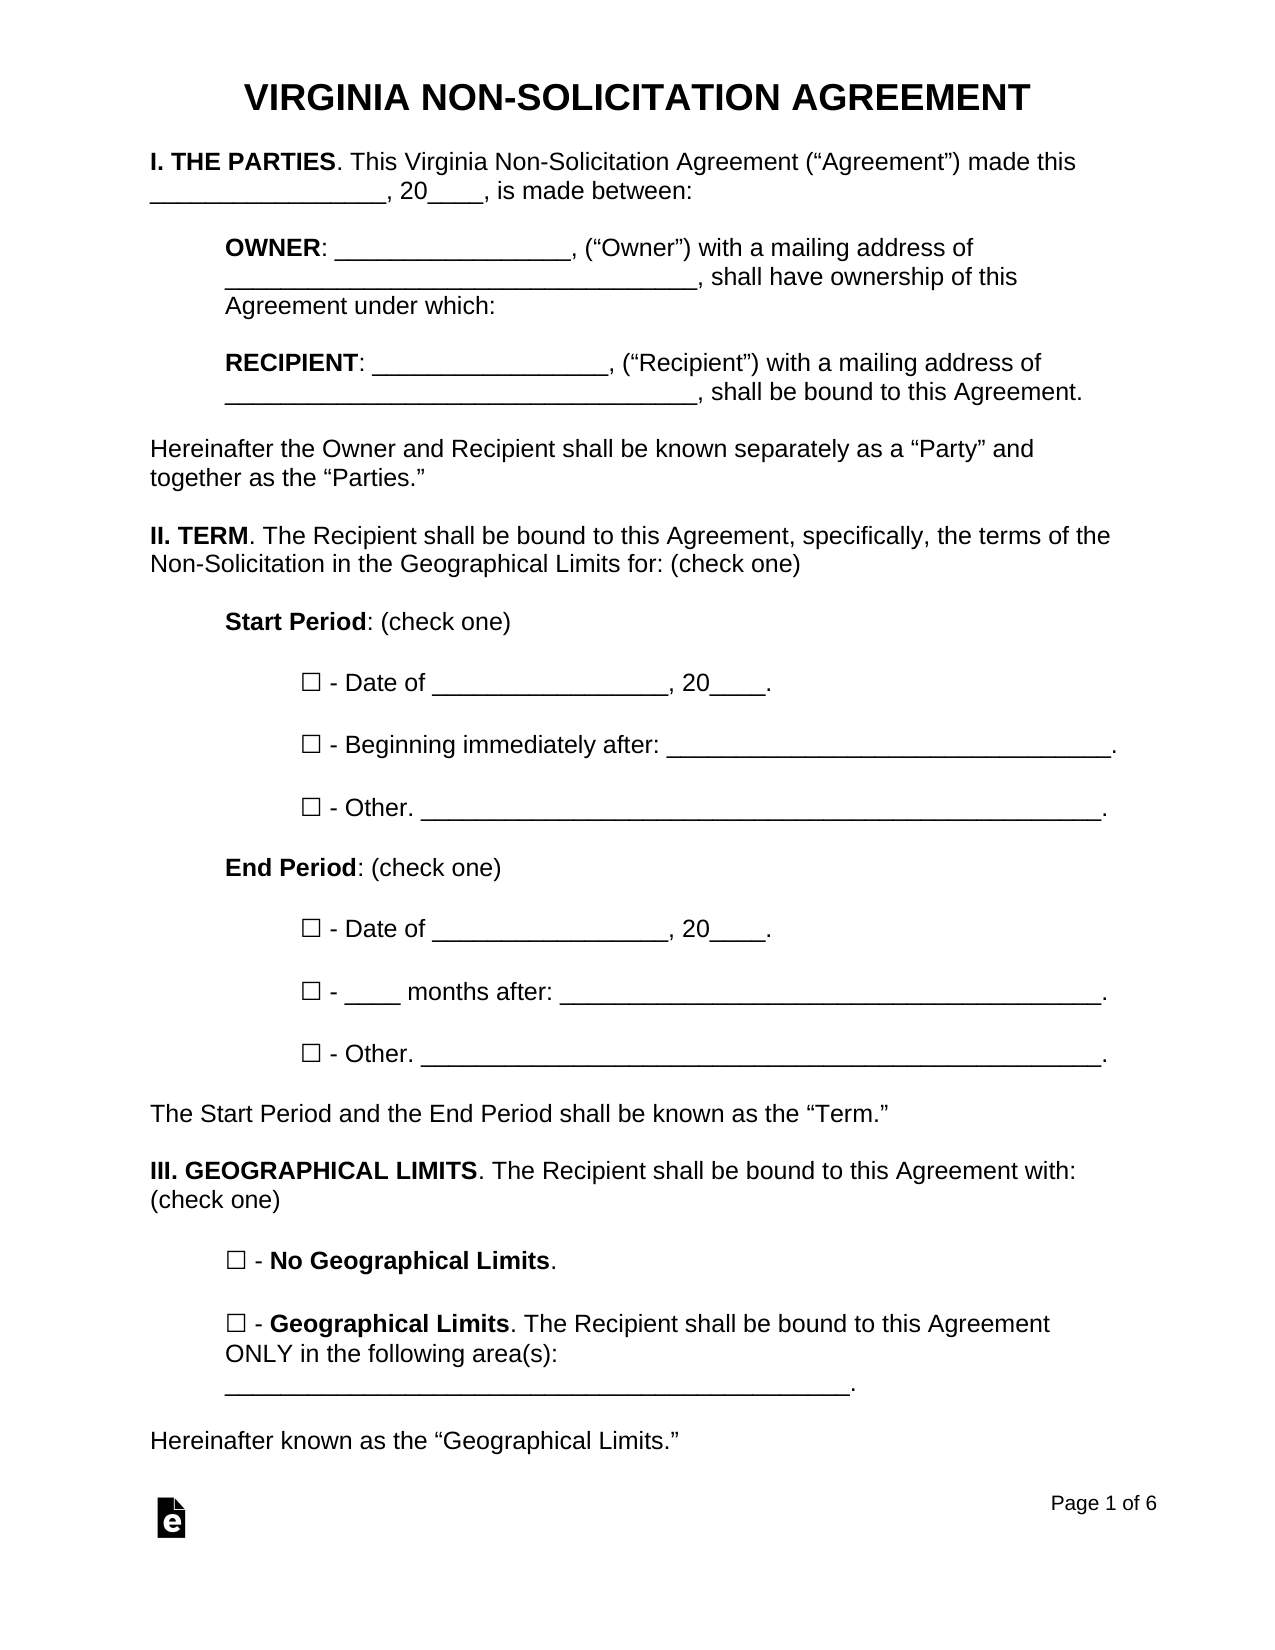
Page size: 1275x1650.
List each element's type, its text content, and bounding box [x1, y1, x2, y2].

text ☐ - Date of _________________, 20____. [300, 910, 1125, 944]
text ☐ - No Geographical Limits. [225, 1242, 1125, 1277]
text ☐ - Date of _________________, 20____. [300, 664, 1125, 698]
text II. TERM. The Recipient shall be bound to this Agreement, specifically, the terms of the Non-Solicitation in the Geographical Limits for: (check one) [150, 521, 1125, 578]
text VIRGINIA NON-SOLICITATION AGREEMENT [150, 75, 1125, 118]
text RECIPIENT: _________________, (“Recipient”) with a mailing address of __________________________________, shall be bound to this Agreement. [225, 348, 1125, 406]
text III. GEOGRAPHICAL LIMITS. The Recipient shall be bound to this Agreement with: (check one) [150, 1156, 1125, 1214]
text Hereinafter known as the “Geographical Limits.” [150, 1426, 1125, 1454]
text OWNER: _________________, (“Owner”) with a mailing address of __________________________________, shall have ownership of this Agreement under which: [225, 233, 1125, 319]
text Hereinafter the Owner and Recipient shall be known separately as a “Party” and together as the “Parties.” [150, 434, 1125, 492]
text ☐ - Beginning immediately after: ________________________________. [300, 727, 1125, 761]
text The Start Period and the End Period shall be known as the “Term.” [150, 1099, 1125, 1127]
text ☐ - Geographical Limits. The Recipient shall be bound to this Agreement ONLY in the following area(s): _____________________________________________. [225, 1305, 1125, 1397]
text ☐ - Other. _________________________________________________. [300, 1036, 1125, 1070]
text ☐ - ____ months after: _______________________________________. [300, 973, 1125, 1007]
text Start Period: (check one) [225, 607, 1125, 636]
text I. THE PARTIES. This Virginia Non-Solicitation Agreement (“Agreement”) made this _________________, 20____, is made between: [150, 147, 1125, 204]
text ☐ - Other. _________________________________________________. [300, 790, 1125, 824]
text End Period: (check one) [225, 853, 1125, 882]
